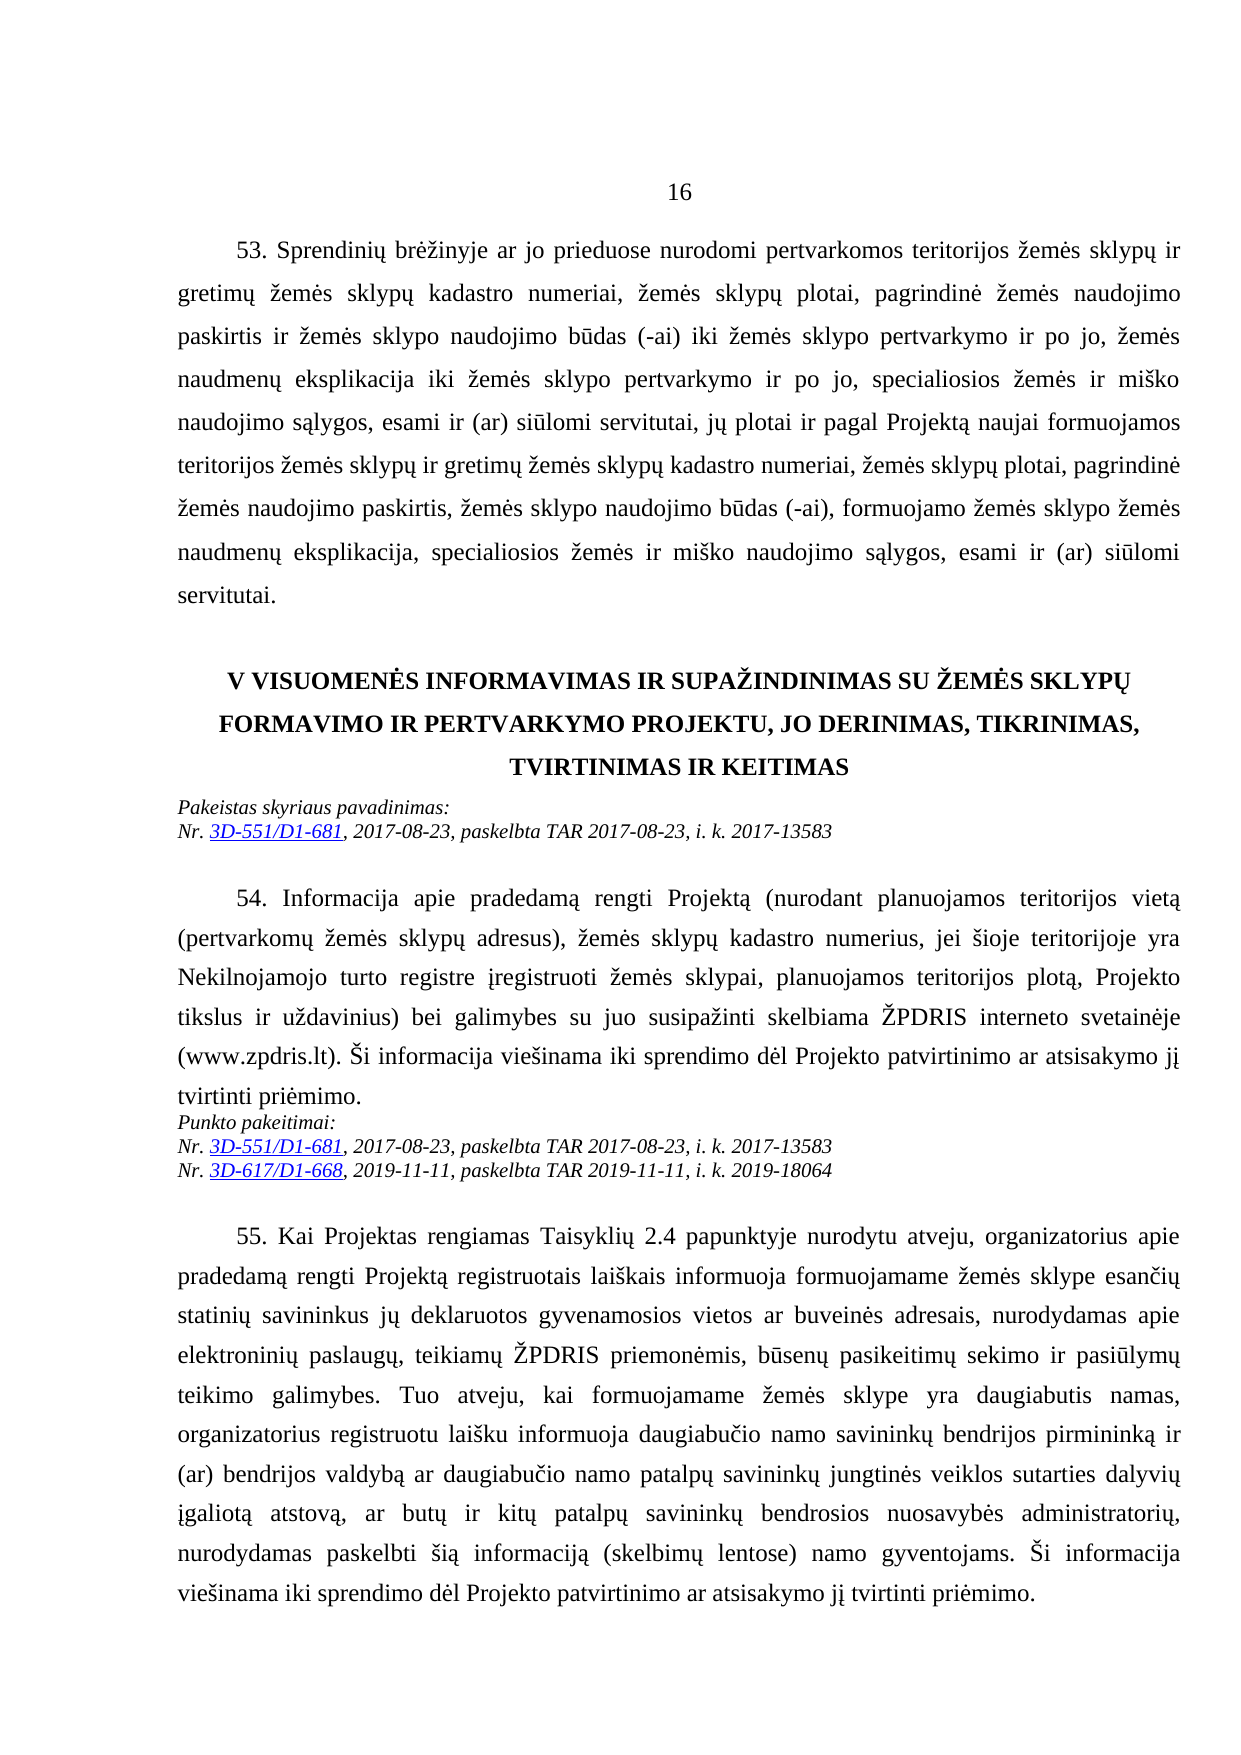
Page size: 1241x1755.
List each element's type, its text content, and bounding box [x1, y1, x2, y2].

text 54. Informacija apie pradedamą rengti Projektą (nurodant planuojamos teritorijos vietą (pertvarkomų žemės sklypų adresus), žemės sklypų kadastro numerius, jei šioje teritorijoje yra Nekilnojamojo turto registre įregistruoti žemės sklypai, planuojamos teritorijos plotą, Projekto tikslus ir uždavinius) bei galimybes su juo susipažinti skelbiama ŽPDRIS interneto svetainėje (www.zpdris.lt). Ši informacija viešinama iki sprendimo dėl Projekto patvirtinimo ar atsisakymo jį tvirtinti priėmimo. [177, 872, 1181, 1110]
text 53. Sprendinių brėžinyje ar jo prieduose nurodomi pertvarkomos teritorijos žemės sklypų ir gretimų žemės sklypų kadastro numeriai, žemės sklypų plotai, pagrindinė žemės naudojimo paskirtis ir žemės sklypo naudojimo būdas (-ai) iki žemės sklypo pertvarkymo ir po jo, žemės naudmenų eksplikacija iki žemės sklypo pertvarkymo ir po jo, specialiosios žemės ir miško naudojimo sąlygos, esami ir (ar) siūlomi servitutai, jų plotai ir pagal Projektą naujai formuojamos teritorijos žemės sklypų ir gretimų žemės sklypų kadastro numeriai, žemės sklypų plotai, pagrindinė žemės naudojimo paskirtis, žemės sklypo naudojimo būdas (-ai), formuojamo žemės sklypo žemės naudmenų eksplikacija, specialiosios žemės ir miško naudojimo sąlygos, esami ir (ar) siūlomi servitutai. [177, 235, 1181, 608]
text V VISUOMENĖS INFORMAVIMAS IR SUPAŽINDINIMAS SU ŽEMĖS SKLYPŲ FORMAVIMO IR PERTVARKYMO PROJEKTU, JO DERINIMAS, TIKRINIMAS, TVIRTINIMAS IR KEITIMAS [177, 666, 1181, 781]
text Nr. 3D-551/D1-681, 2017-08-23, paskelbta TAR 2017-08-23, i. k. 2017-13583 [177, 819, 1181, 843]
text Nr. 3D-617/D1-668, 2019-11-11, paskelbta TAR 2019-11-11, i. k. 2019-18064 [177, 1158, 1181, 1182]
text Pakeistas skyriaus pavadinimas: [177, 795, 1181, 819]
text 55. Kai Projektas rengiamas Taisyklių 2.4 papunktyje nurodytu atveju, organizatorius apie pradedamą rengti Projektą registruotais laiškais informuoja formuojamame žemės sklype esančių statinių savininkus jų deklaruotos gyvenamosios vietos ar buveinės adresais, nurodydamas apie elektroninių paslaugų, teikiamų ŽPDRIS priemonėmis, būsenų pasikeitimų sekimo ir pasiūlymų teikimo galimybes. Tuo atveju, kai formuojamame žemės sklype yra daugiabutis namas, organizatorius registruotu laišku informuoja daugiabučio namo savininkų bendrijos pirmininką ir (ar) bendrijos valdybą ar daugiabučio namo patalpų savininkų jungtinės veiklos sutarties dalyvių įgaliotą atstovą, ar butų ir kitų patalpų savininkų bendrosios nuosavybės administratorių, nurodydamas paskelbti šią informaciją (skelbimų lentose) namo gyventojams. Ši informacija viešinama iki sprendimo dėl Projekto patvirtinimo ar atsisakymo jį tvirtinti priėmimo. [177, 1211, 1181, 1606]
text Punkto pakeitimai: [177, 1110, 1181, 1134]
text Nr. 3D-551/D1-681, 2017-08-23, paskelbta TAR 2017-08-23, i. k. 2017-13583 [177, 1134, 1181, 1158]
